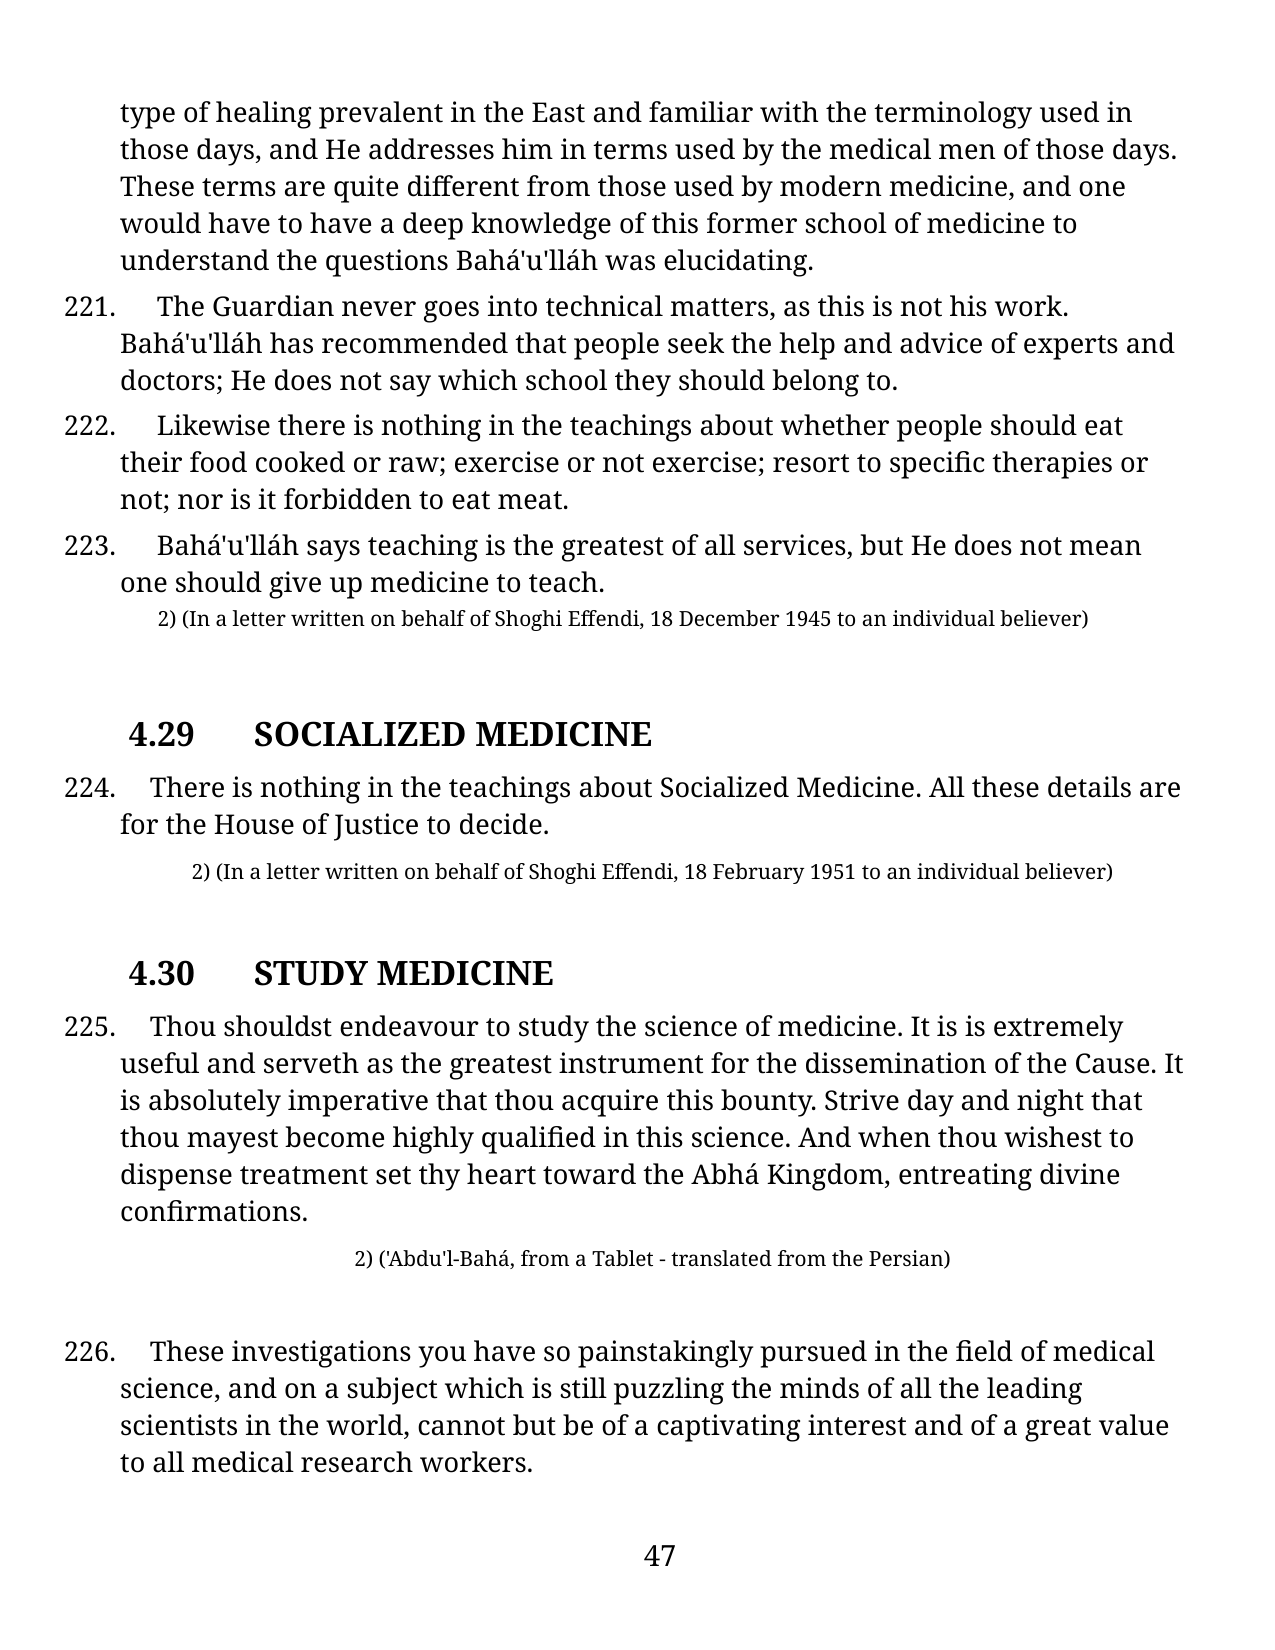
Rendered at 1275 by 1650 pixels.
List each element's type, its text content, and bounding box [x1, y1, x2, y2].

list There is nothing in the teachings about Socialized Medicine. All these details are for the House of Justice to decide. [64, 768, 1185, 842]
text 2) (In a letter written on behalf of Shoghi Effendi, 18 February 1951 to an individual believer) [120, 857, 1185, 886]
subtitle SOCIALIZED MEDICINE [120, 710, 1185, 756]
list Bahá'u'lláh says teaching is the greatest of all services, but He does not mean one should give up medicine to teach. [64, 526, 1185, 600]
text 2) ('Abdu'l-Bahá, from a Tablet - translated from the Persian) [120, 1244, 1185, 1272]
subtitle STUDY MEDICINE [120, 949, 1185, 995]
list type of healing prevalent in the East and familiar with the terminology used in those days, and He addresses him in terms used by the medical men of those days. These terms are quite different from those used by modern medicine, and one would have to have a deep knowledge of this former school of medicine to understand the questions Bahá'u'lláh was elucidating. [64, 94, 1185, 278]
list These investigations you have so painstakingly pursued in the field of medical science, and on a subject which is still puzzling the minds of all the leading scientists in the world, cannot but be of a captivating interest and of a great value to all medical research workers. [64, 1333, 1185, 1480]
list Thou shouldst endeavour to study the science of medicine. It is is extremely useful and serveth as the greatest instrument for the dissemination of the Cause. It is absolutely imperative that thou acquire this bounty. Strive day and night that thou mayest become highly qualified in this science. And when thou wishest to dispense treatment set thy heart toward the Abhá Kingdom, entreating divine confirmations. [64, 1008, 1185, 1229]
list Likewise there is nothing in the teachings about whether people should eat their food cooked or raw; exercise or not exercise; resort to specific therapies or not; nor is it forbidden to eat meat. [64, 407, 1185, 517]
list The Guardian never goes into technical matters, as this is not his work. Bahá'u'lláh has recommended that people seek the help and advice of experts and doctors; He does not say which school they should belong to. [64, 287, 1185, 398]
text 2) (In a letter written on behalf of Shoghi Effendi, 18 December 1945 to an individual believer) [157, 604, 1185, 632]
